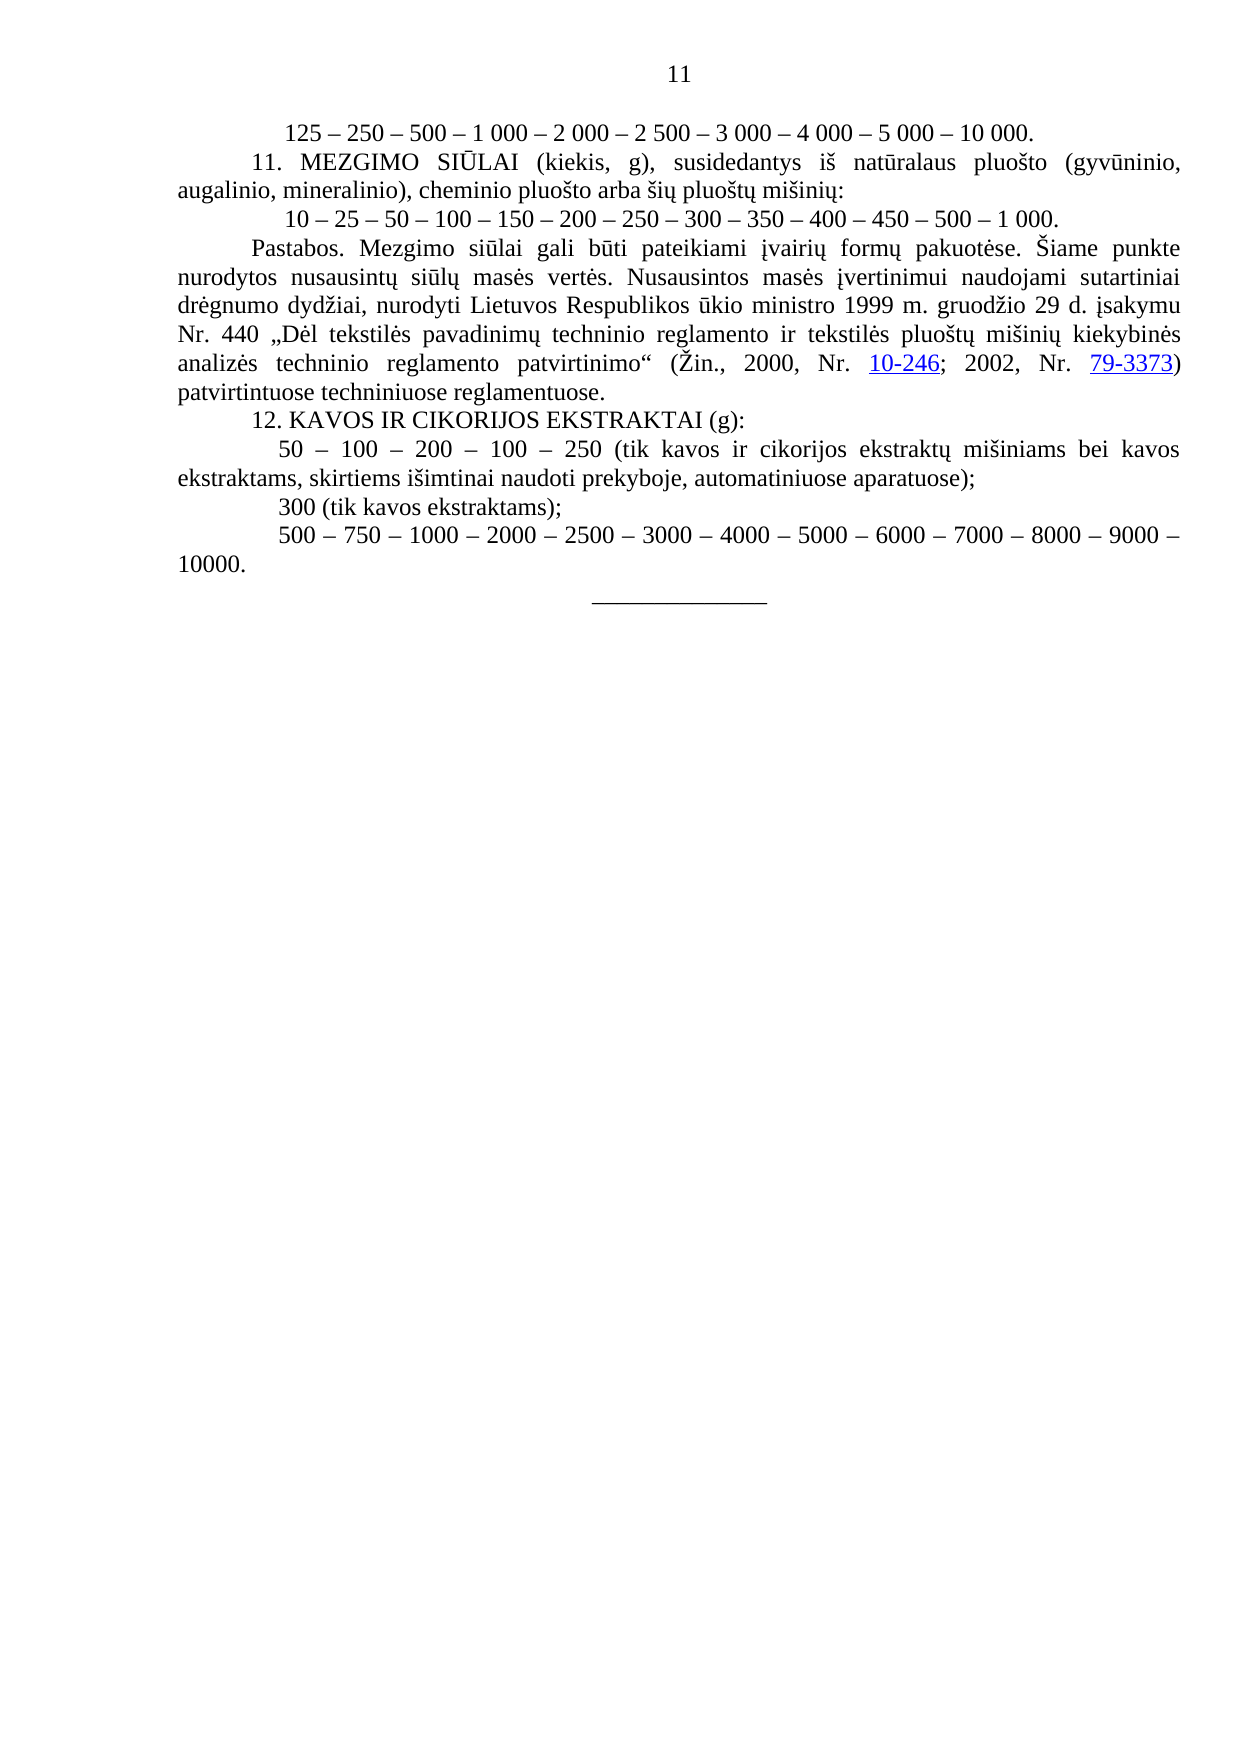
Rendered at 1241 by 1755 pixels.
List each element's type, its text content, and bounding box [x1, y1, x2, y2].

text 11. MEZGIMO SIŪLAI (kiekis, g), susidedantys iš natūralaus pluošto (gyvūninio, augalinio, mineralinio), cheminio pluošto arba šių pluoštų mišinių: [177, 147, 1181, 204]
text ______________ [177, 578, 1181, 607]
text 125 – 250 – 500 – 1 000 – 2 000 – 2 500 – 3 000 – 4 000 – 5 000 – 10 000. [177, 118, 1181, 147]
text 50 – 100 – 200 – 100 – 250 (tik kavos ir cikorijos ekstraktų mišiniams bei kavos ekstraktams, skirtiems išimtinai naudoti prekyboje, automatiniuose aparatuose); [177, 434, 1181, 492]
text 10 – 25 – 50 – 100 – 150 – 200 – 250 – 300 – 350 – 400 – 450 – 500 – 1 000. [177, 204, 1181, 233]
text 300 (tik kavos ekstraktams); [177, 492, 1181, 521]
text 500 – 750 – 1000 – 2000 – 2500 – 3000 – 4000 – 5000 – 6000 – 7000 – 8000 – 9000 – 10000. [177, 521, 1181, 578]
text Pastabos. Mezgimo siūlai gali būti pateikiami įvairių formų pakuotėse. Šiame punkte nurodytos nusausintų siūlų masės vertės. Nusausintos masės įvertinimui naudojami sutartiniai drėgnumo dydžiai, nurodyti Lietuvos Respublikos ūkio ministro 1999 m. gruodžio 29 d. įsakymu Nr. 440 „Dėl tekstilės pavadinimų techninio reglamento ir tekstilės pluoštų mišinių kiekybinės analizės techninio reglamento patvirtinimo“ (Žin., 2000, Nr. 10-246; 2002, Nr. 79-3373) patvirtintuose techniniuose reglamentuose. [177, 233, 1181, 406]
text 12. KAVOS IR CIKORIJOS EKSTRAKTAI (g): [177, 406, 1181, 434]
